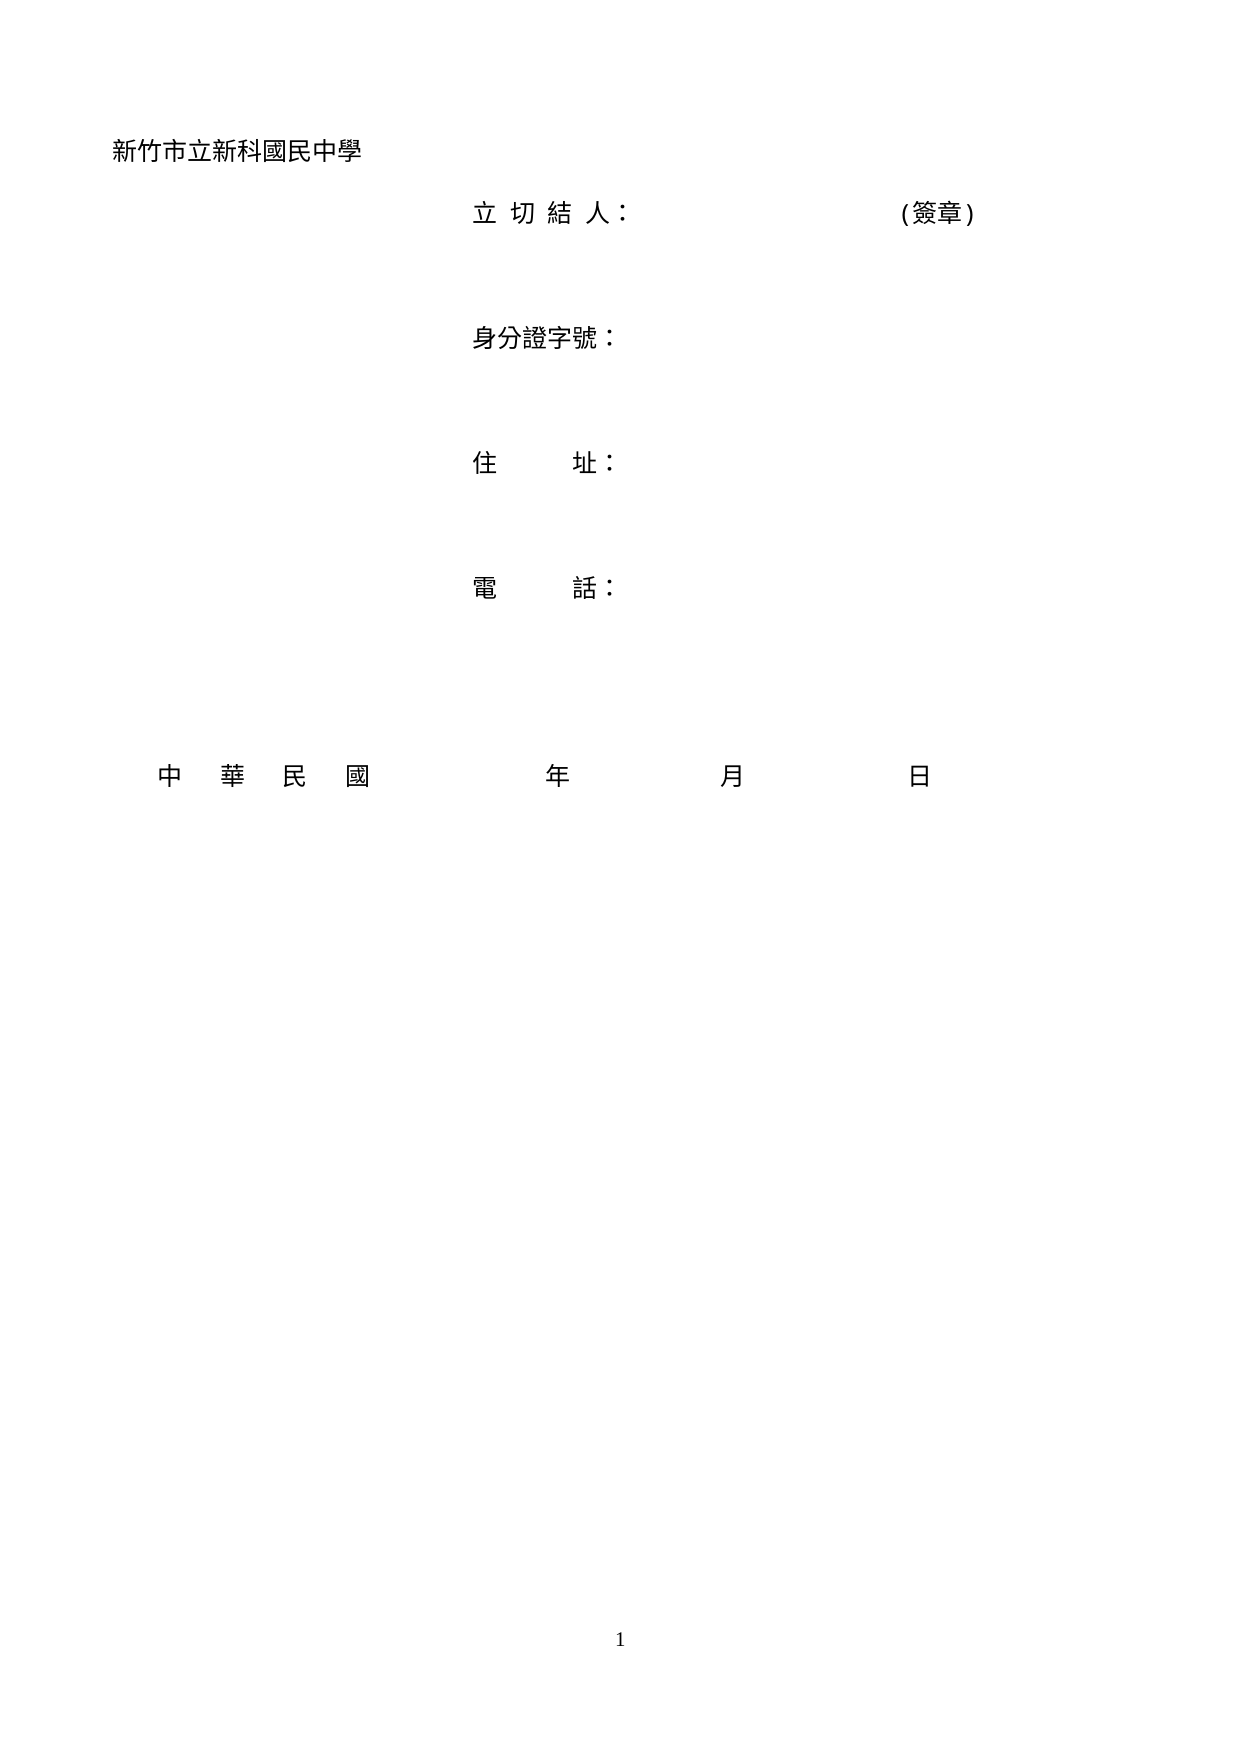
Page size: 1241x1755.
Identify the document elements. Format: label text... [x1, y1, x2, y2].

text 住 址： [112, 420, 1128, 483]
text 電 話： [112, 545, 1128, 608]
text 中 華 民 國 年 月 日 [112, 733, 1128, 795]
text 新竹市立新科國民中學 [112, 108, 1128, 170]
text 立 切 結 人： (簽章) [112, 170, 1128, 233]
text 身分證字號： [112, 295, 1128, 358]
